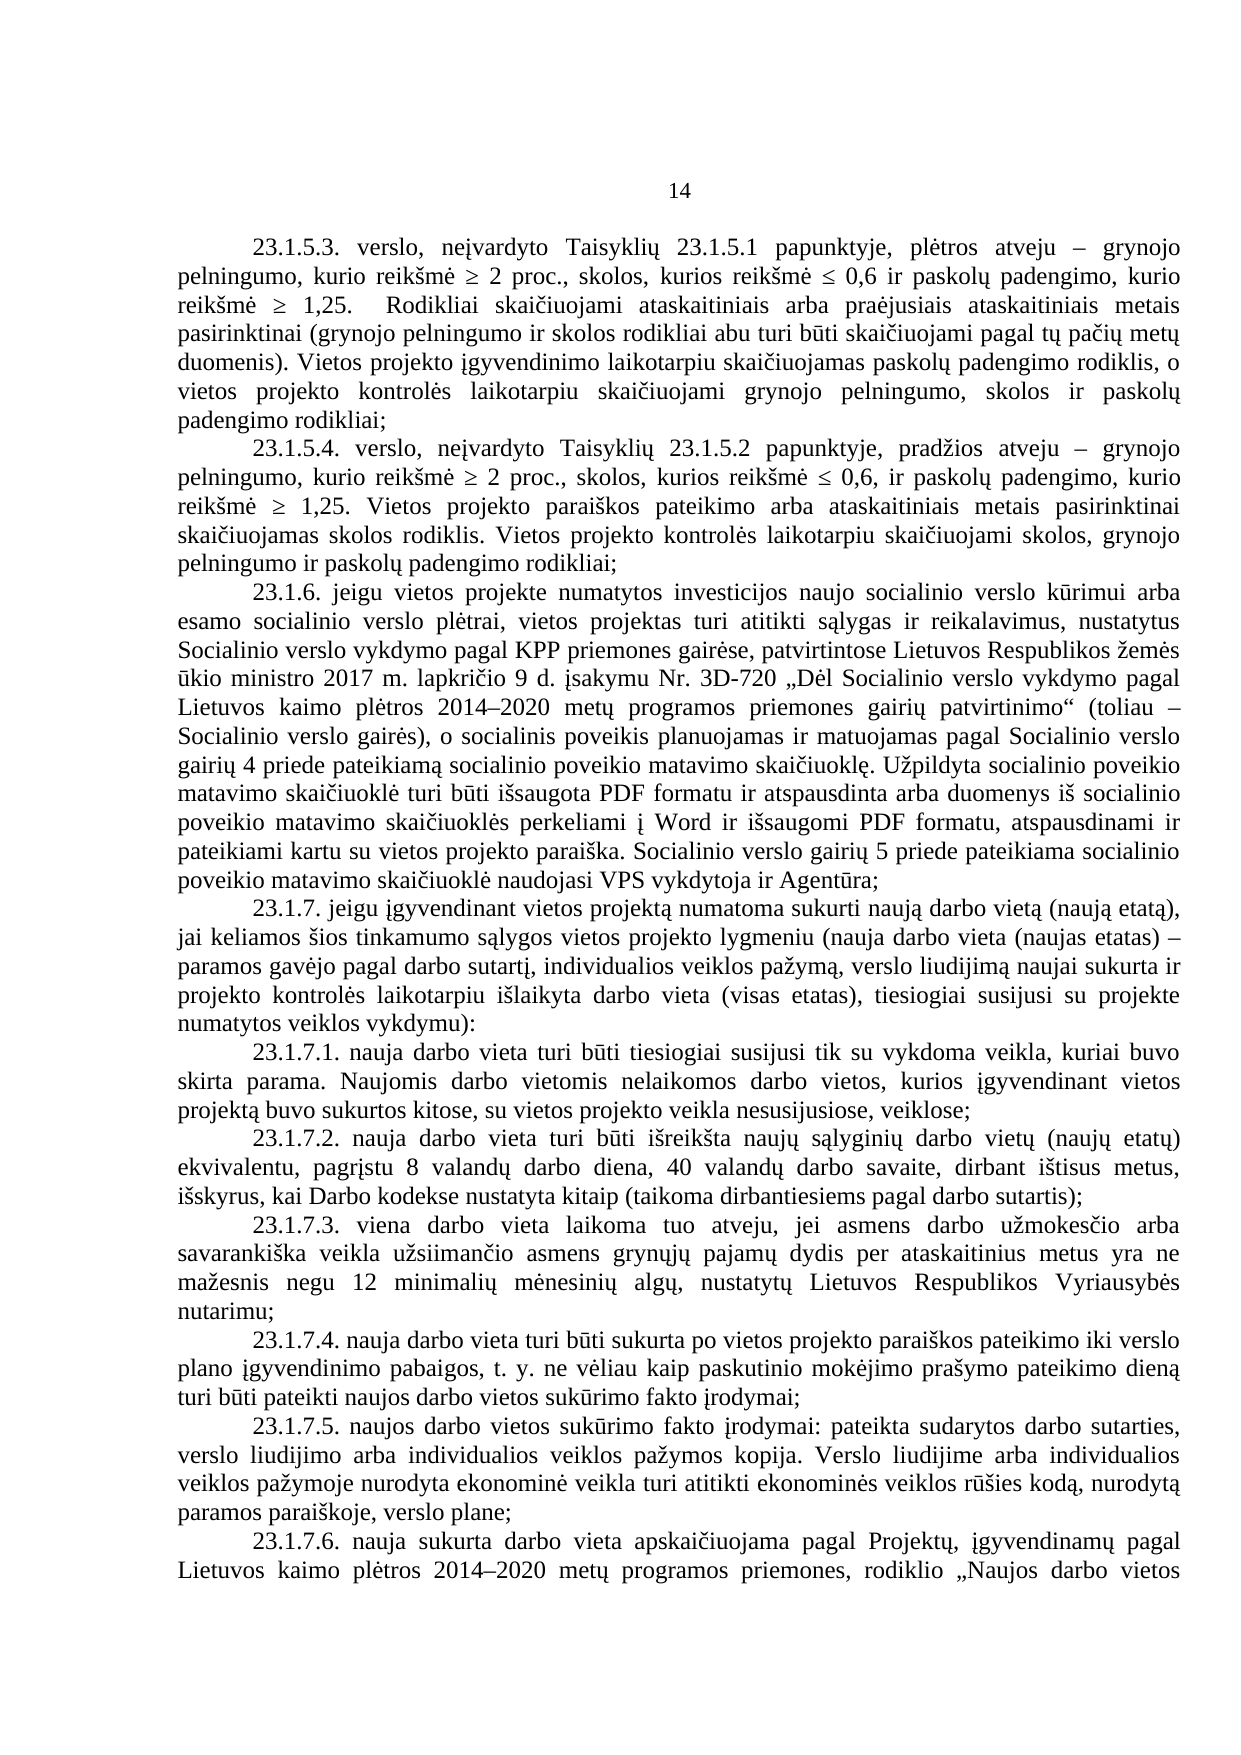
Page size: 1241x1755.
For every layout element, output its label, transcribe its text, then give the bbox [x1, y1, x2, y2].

text 23.1.5.3. verslo, neįvardyto Taisyklių 23.1.5.1 papunktyje, plėtros atveju – grynojo pelningumo, kurio reikšmė ≥ 2 proc., skolos, kurios reikšmė ≤ 0,6 ir paskolų padengimo, kurio reikšmė ≥ 1,25. Rodikliai skaičiuojami ataskaitiniais arba praėjusiais ataskaitiniais metais pasirinktinai (grynojo pelningumo ir skolos rodikliai abu turi būti skaičiuojami pagal tų pačių metų duomenis). Vietos projekto įgyvendinimo laikotarpiu skaičiuojamas paskolų padengimo rodiklis, o vietos projekto kontrolės laikotarpiu skaičiuojami grynojo pelningumo, skolos ir paskolų padengimo rodikliai; [177, 232, 1181, 433]
text 23.1.7. jeigu įgyvendinant vietos projektą numatoma sukurti naują darbo vietą (naują etatą), jai keliamos šios tinkamumo sąlygos vietos projekto lygmeniu (nauja darbo vieta (naujas etatas) – paramos gavėjo pagal darbo sutartį, individualios veiklos pažymą, verslo liudijimą naujai sukurta ir projekto kontrolės laikotarpiu išlaikyta darbo vieta (visas etatas), tiesiogiai susijusi su projekte numatytos veiklos vykdymu): [177, 893, 1181, 1037]
text 23.1.7.6. nauja sukurta darbo vieta apskaičiuojama pagal Projektų, įgyvendinamų pagal Lietuvos kaimo plėtros 2014–2020 metų programos priemones, rodiklio „Naujos darbo vietos [177, 1526, 1181, 1583]
text 23.1.7.3. viena darbo vieta laikoma tuo atveju, jei asmens darbo užmokesčio arba savarankiška veikla užsiimančio asmens grynųjų pajamų dydis per ataskaitinius metus yra ne mažesnis negu 12 minimalių mėnesinių algų, nustatytų Lietuvos Respublikos Vyriausybės nutarimu; [177, 1210, 1181, 1325]
text 23.1.7.2. nauja darbo vieta turi būti išreikšta naujų sąlyginių darbo vietų (naujų etatų) ekvivalentu, pagrįstu 8 valandų darbo diena, 40 valandų darbo savaite, dirbant ištisus metus, išskyrus, kai Darbo kodekse nustatyta kitaip (taikoma dirbantiesiems pagal darbo sutartis); [177, 1123, 1181, 1210]
text 23.1.5.4. verslo, neįvardyto Taisyklių 23.1.5.2 papunktyje, pradžios atveju – grynojo pelningumo, kurio reikšmė ≥ 2 proc., skolos, kurios reikšmė ≤ 0,6, ir paskolų padengimo, kurio reikšmė ≥ 1,25. Vietos projekto paraiškos pateikimo arba ataskaitiniais metais pasirinktinai skaičiuojamas skolos rodiklis. Vietos projekto kontrolės laikotarpiu skaičiuojami skolos, grynojo pelningumo ir paskolų padengimo rodikliai; [177, 433, 1181, 577]
text 23.1.6. jeigu vietos projekte numatytos investicijos naujo socialinio verslo kūrimui arba esamo socialinio verslo plėtrai, vietos projektas turi atitikti sąlygas ir reikalavimus, nustatytus Socialinio verslo vykdymo pagal KPP priemones gairėse, patvirtintose Lietuvos Respublikos žemės ūkio ministro 2017 m. lapkričio 9 d. įsakymu Nr. 3D-720 „Dėl Socialinio verslo vykdymo pagal Lietuvos kaimo plėtros 2014–2020 metų programos priemones gairių patvirtinimo“ (toliau – Socialinio verslo gairės), o socialinis poveikis planuojamas ir matuojamas pagal Socialinio verslo gairių 4 priede pateikiamą socialinio poveikio matavimo skaičiuoklę. Užpildyta socialinio poveikio matavimo skaičiuoklė turi būti išsaugota PDF formatu ir atspausdinta arba duomenys iš socialinio poveikio matavimo skaičiuoklės perkeliami į Word ir išsaugomi PDF formatu, atspausdinami ir pateikiami kartu su vietos projekto paraiška. Socialinio verslo gairių 5 priede pateikiama socialinio poveikio matavimo skaičiuoklė naudojasi VPS vykdytoja ir Agentūra; [177, 577, 1181, 893]
text 23.1.7.4. nauja darbo vieta turi būti sukurta po vietos projekto paraiškos pateikimo iki verslo plano įgyvendinimo pabaigos, t. y. ne vėliau kaip paskutinio mokėjimo prašymo pateikimo dieną turi būti pateikti naujos darbo vietos sukūrimo fakto įrodymai; [177, 1325, 1181, 1411]
text 23.1.7.1. nauja darbo vieta turi būti tiesiogiai susijusi tik su vykdoma veikla, kuriai buvo skirta parama. Naujomis darbo vietomis nelaikomos darbo vietos, kurios įgyvendinant vietos projektą buvo sukurtos kitose, su vietos projekto veikla nesusijusiose, veiklose; [177, 1037, 1181, 1123]
text 23.1.7.5. naujos darbo vietos sukūrimo fakto įrodymai: pateikta sudarytos darbo sutarties, verslo liudijimo arba individualios veiklos pažymos kopija. Verslo liudijime arba individualios veiklos pažymoje nurodyta ekonominė veikla turi atitikti ekonominės veiklos rūšies kodą, nurodytą paramos paraiškoje, verslo plane; [177, 1411, 1181, 1526]
